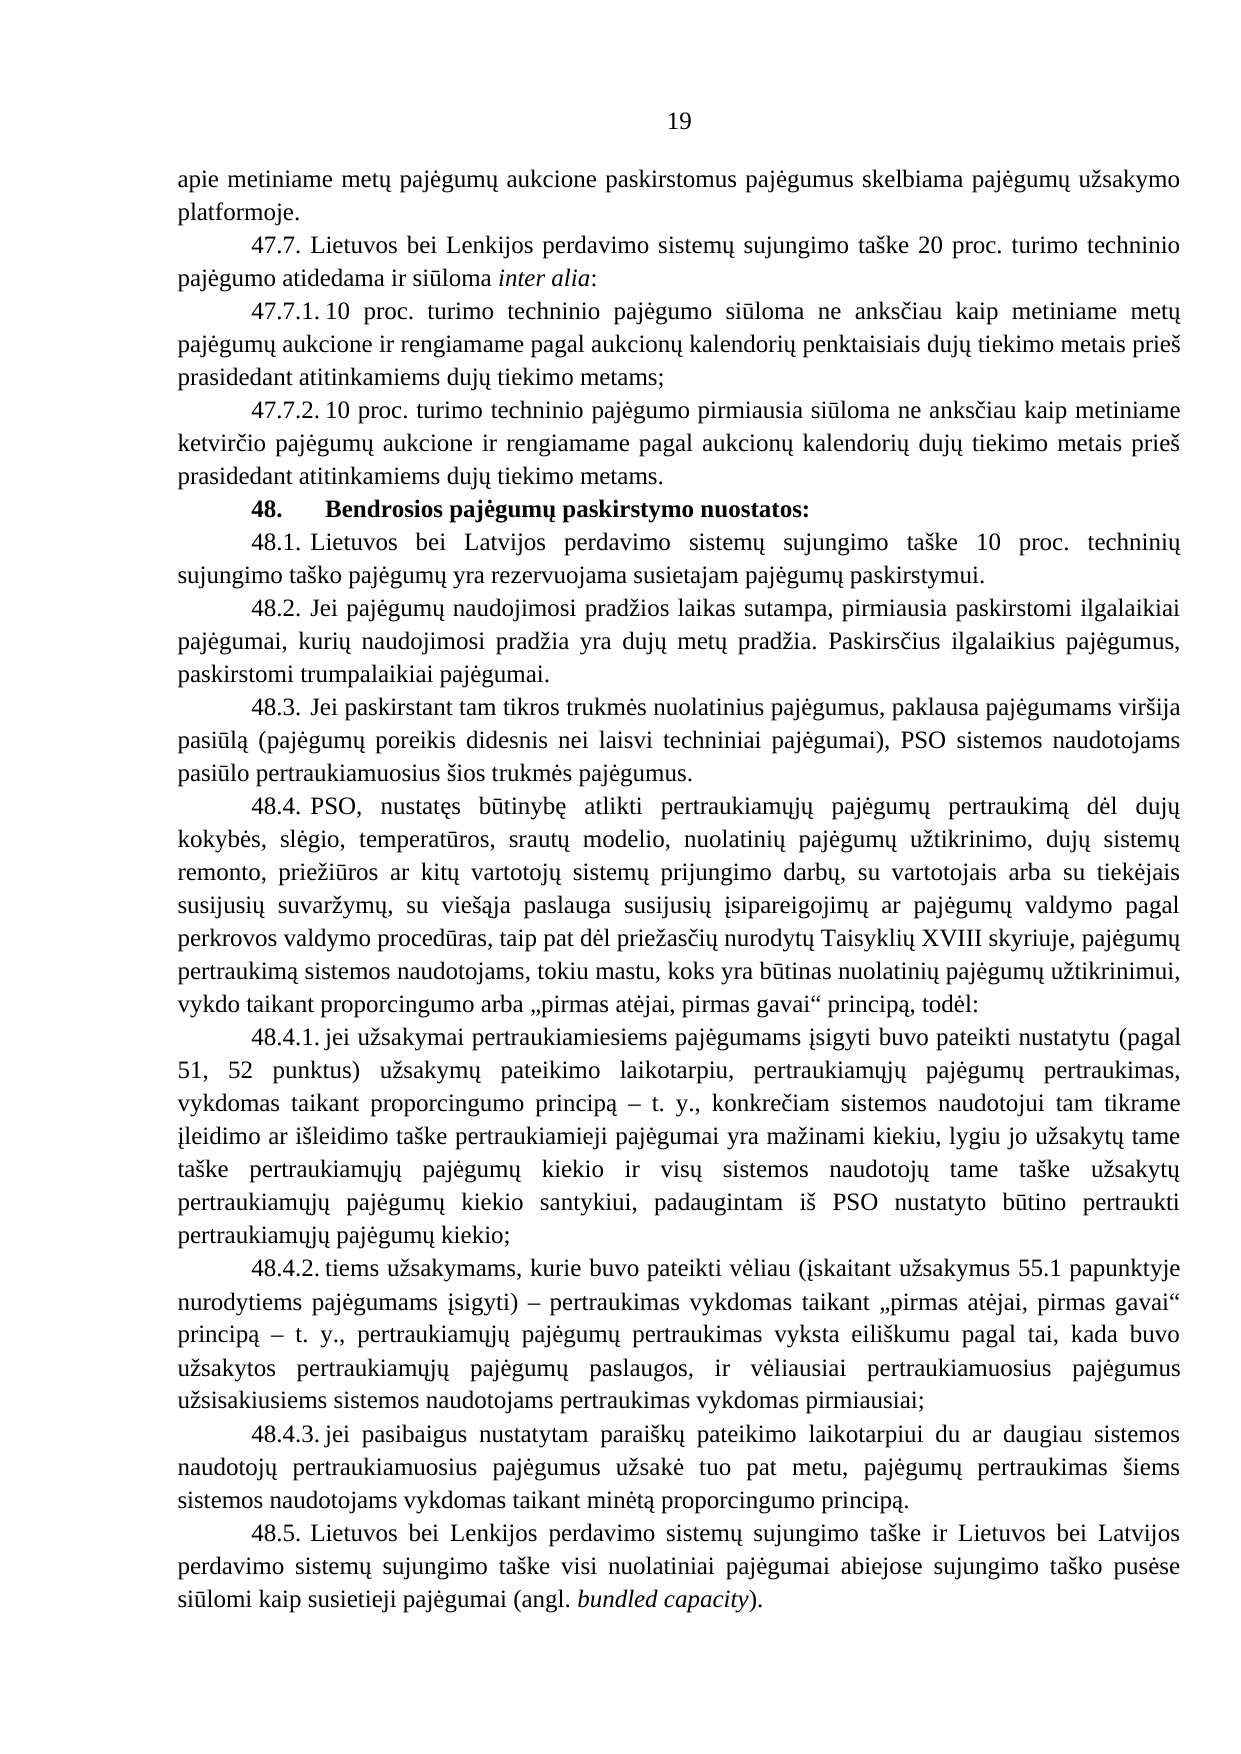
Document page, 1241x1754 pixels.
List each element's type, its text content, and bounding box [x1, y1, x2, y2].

text 48.5. Lietuvos bei Lenkijos perdavimo sistemų sujungimo taške ir Lietuvos bei Latvijos perdavimo sistemų sujungimo taške visi nuolatiniai pajėgumai abiejose sujungimo taško pusėse siūlomi kaip susietieji pajėgumai (angl. bundled capacity). [177, 1518, 1181, 1612]
text 48.4. PSO, nustatęs būtinybę atlikti pertraukiamųjų pajėgumų pertraukimą dėl dujų kokybės, slėgio, temperatūros, srautų modelio, nuolatinių pajėgumų užtikrinimo, dujų sistemų remonto, priežiūros ar kitų vartotojų sistemų prijungimo darbų, su vartotojais arba su tiekėjais susijusių suvaržymų, su viešąja paslauga susijusių įsipareigojimų ar pajėgumų valdymo pagal perkrovos valdymo procedūras, taip pat dėl priežasčių nurodytų Taisyklių XVIII skyriuje, pajėgumų pertraukimą sistemos naudotojams, tokiu mastu, koks yra būtinas nuolatinių pajėgumų užtikrinimui, vykdo taikant proporcingumo arba „pirmas atėjai, pirmas gavai“ principą, todėl: [177, 791, 1181, 1018]
text 48. Bendrosios pajėgumų paskirstymo nuostatos: [177, 494, 1181, 523]
text 48.4.2. tiems užsakymams, kurie buvo pateikti vėliau (įskaitant užsakymus 55.1 papunktyje nurodytiems pajėgumams įsigyti) – pertraukimas vykdomas taikant „pirmas atėjai, pirmas gavai“ principą – t. y., pertraukiamųjų pajėgumų pertraukimas vyksta eiliškumu pagal tai, kada buvo užsakytos pertraukiamųjų pajėgumų paslaugos, ir vėliausiai pertraukiamuosius pajėgumus užsisakiusiems sistemos naudotojams pertraukimas vykdomas pirmiausiai; [177, 1253, 1181, 1414]
text 48.1. Lietuvos bei Latvijos perdavimo sistemų sujungimo taške 10 proc. techninių sujungimo taško pajėgumų yra rezervuojama susietajam pajėgumų paskirstymui. [177, 527, 1181, 589]
text 47.7.1. 10 proc. turimo techninio pajėgumo siūloma ne anksčiau kaip metiniame metų pajėgumų aukcione ir rengiamame pagal aukcionų kalendorių penktaisiais dujų tiekimo metais prieš prasidedant atitinkamiems dujų tiekimo metams; [177, 296, 1181, 391]
text 48.4.1. jei užsakymai pertraukiamiesiems pajėgumams įsigyti buvo pateikti nustatytu (pagal 51, 52 punktus) užsakymų pateikimo laikotarpiu, pertraukiamųjų pajėgumų pertraukimas, vykdomas taikant proporcingumo principą – t. y., konkrečiam sistemos naudotojui tam tikrame įleidimo ar išleidimo taške pertraukiamieji pajėgumai yra mažinami kiekiu, lygiu jo užsakytų tame taške pertraukiamųjų pajėgumų kiekio ir visų sistemos naudotojų tame taške užsakytų pertraukiamųjų pajėgumų kiekio santykiui, padaugintam iš PSO nustatyto būtino pertraukti pertraukiamųjų pajėgumų kiekio; [177, 1022, 1181, 1249]
text apie metiniame metų pajėgumų aukcione paskirstomus pajėgumus skelbiama pajėgumų užsakymo platformoje. [177, 164, 1181, 226]
text 47.7.2. 10 proc. turimo techninio pajėgumo pirmiausia siūloma ne anksčiau kaip metiniame ketvirčio pajėgumų aukcione ir rengiamame pagal aukcionų kalendorių dujų tiekimo metais prieš prasidedant atitinkamiems dujų tiekimo metams. [177, 395, 1181, 490]
text 47.7. Lietuvos bei Lenkijos perdavimo sistemų sujungimo taške 20 proc. turimo techninio pajėgumo atidedama ir siūloma inter alia: [177, 230, 1181, 292]
text 48.3. Jei paskirstant tam tikros trukmės nuolatinius pajėgumus, paklausa pajėgumams viršija pasiūlą (pajėgumų poreikis didesnis nei laisvi techniniai pajėgumai), PSO sistemos naudotojams pasiūlo pertraukiamuosius šios trukmės pajėgumus. [177, 692, 1181, 787]
text 48.2. Jei pajėgumų naudojimosi pradžios laikas sutampa, pirmiausia paskirstomi ilgalaikiai pajėgumai, kurių naudojimosi pradžia yra dujų metų pradžia. Paskirsčius ilgalaikius pajėgumus, paskirstomi trumpalaikiai pajėgumai. [177, 593, 1181, 688]
text 48.4.3. jei pasibaigus nustatytam paraiškų pateikimo laikotarpiui du ar daugiau sistemos naudotojų pertraukiamuosius pajėgumus užsakė tuo pat metu, pajėgumų pertraukimas šiems sistemos naudotojams vykdomas taikant minėtą proporcingumo principą. [177, 1419, 1181, 1513]
